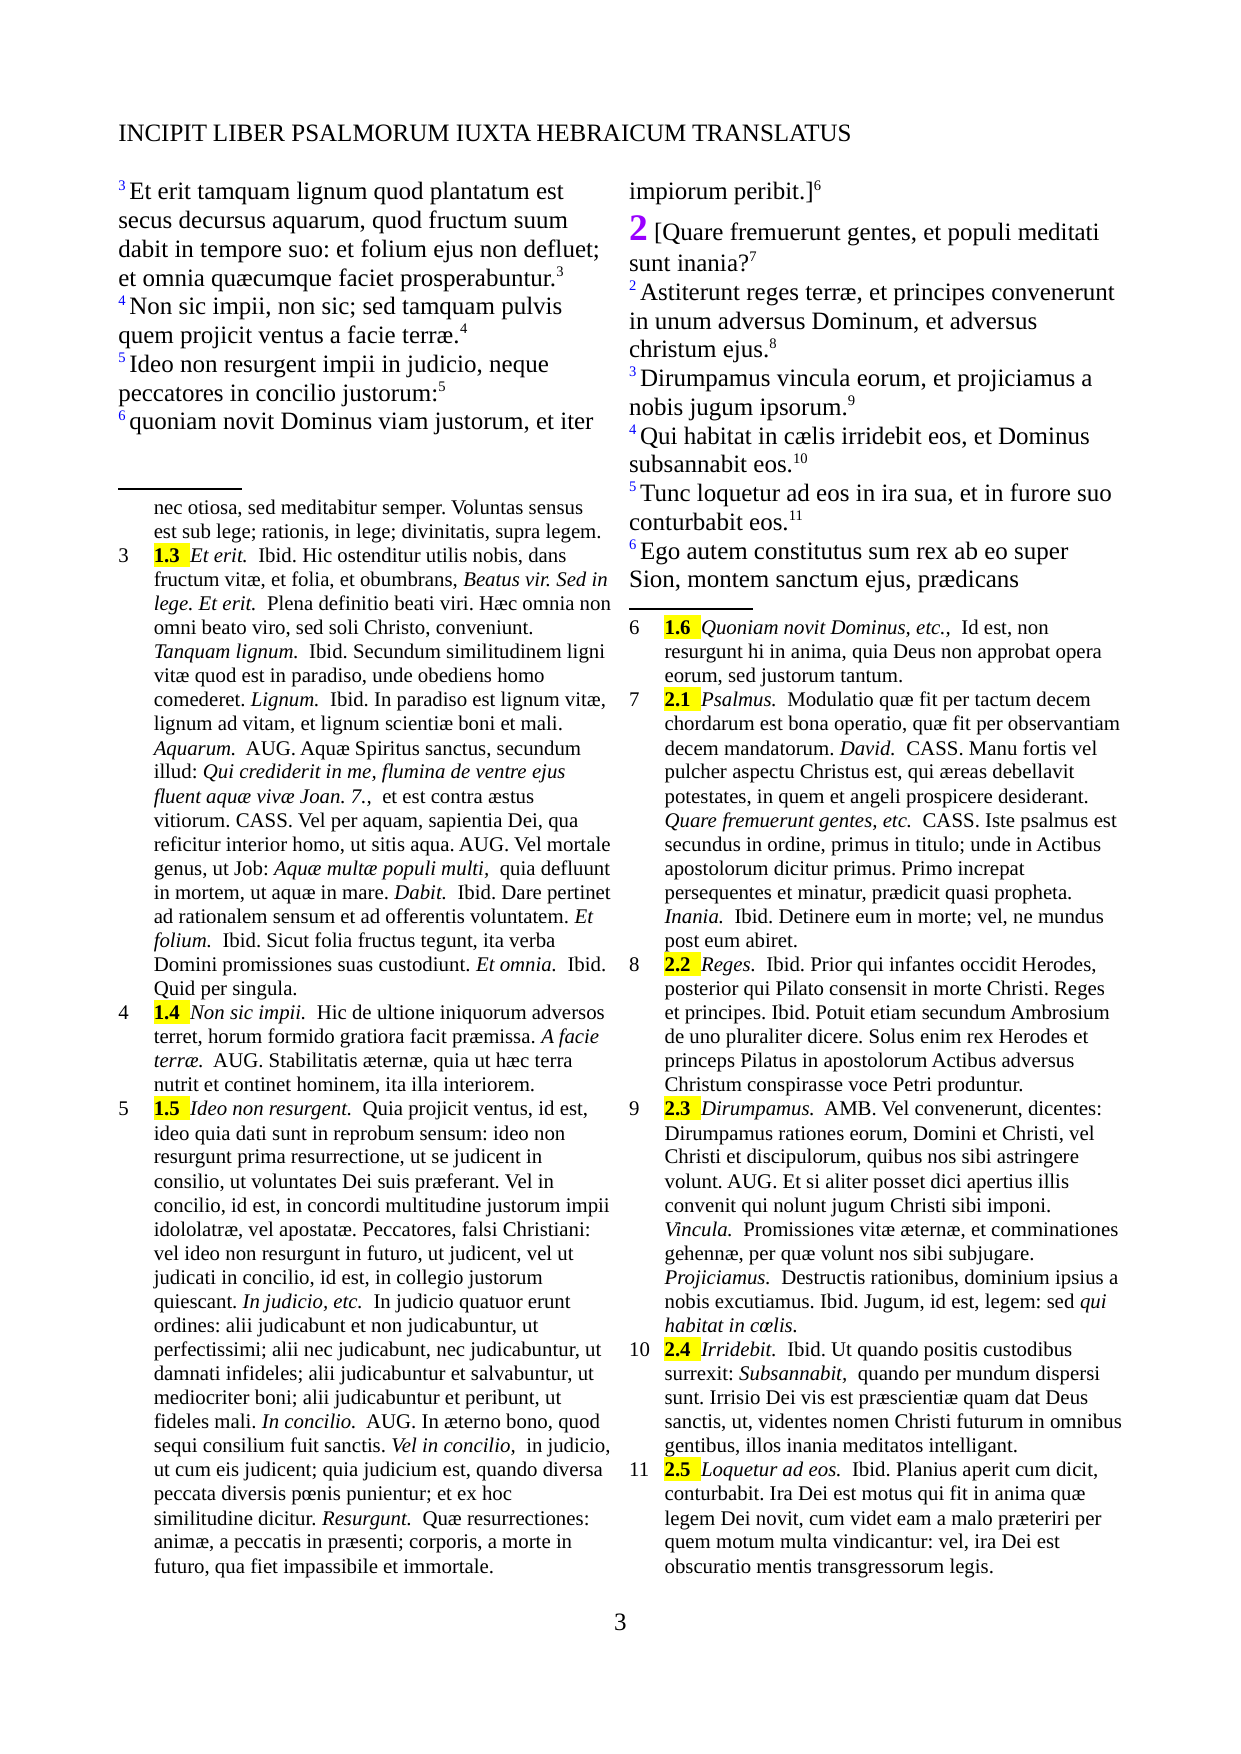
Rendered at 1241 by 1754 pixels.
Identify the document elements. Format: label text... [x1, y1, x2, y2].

text 1.6 Quoniam novit Dominus, etc., Id est, non resurgunt hi in anima, quia Deus non approbat opera eorum, sed justorum tantum. [629, 615, 1122, 687]
text 4 Non sic impii, non sic; sed tamquam pulvis quem projicit ventus a facie terræ. [118, 291, 611, 349]
text 2 Astiterunt reges terræ, et principes convenerunt in unum adversus Dominum, et adversus christum ejus. [629, 277, 1122, 363]
text 1.4 Non sic impii. Hic de ultione iniquorum adversos terret, horum formido gratiora facit præmissa. A facie terræ. AUG. Stabilitatis æternæ, quia ut hæc terra nutrit et continet hominem, ita illa interiorem. [118, 1000, 611, 1096]
text 6 Ego autem constitutus sum rex ab eo super Sion, montem sanctum ejus, prædicans [629, 536, 1122, 593]
text 1.3 Et erit. Ibid. Hic ostenditur utilis nobis, dans fructum vitæ, et folia, et obumbrans, Beatus vir. Sed in lege. Et erit. Plena definitio beati viri. Hæc omnia non omni beato viro, sed soli Christo, conveniunt. Tanquam lignum. Ibid. Secundum similitudinem ligni vitæ quod est in paradiso, unde obediens homo comederet. Lignum. Ibid. In paradiso est lignum vitæ, lignum ad vitam, et lignum scientiæ boni et mali. Aquarum. AUG. Aquæ Spiritus sanctus, secundum illud: Qui crediderit in me, flumina de ventre ejus fluent aquæ vivæ Joan. 7., et est contra æstus vitiorum. CASS. Vel per aquam, sapientia Dei, qua reficitur interior homo, ut sitis aqua. AUG. Vel mortale genus, ut Job: Aquæ multæ populi multi, quia defluunt in mortem, ut aquæ in mare. Dabit. Ibid. Dare pertinet ad rationalem sensum et ad offerentis voluntatem. Et folium. Ibid. Sicut folia fructus tegunt, ita verba Domini promissiones suas custodiunt. Et omnia. Ibid. Quid per singula. [118, 543, 611, 1000]
text 2.2 Reges. Ibid. Prior qui infantes occidit Herodes, posterior qui Pilato consensit in morte Christi. Reges et principes. Ibid. Potuit etiam secundum Ambrosium de uno pluraliter dicere. Solus enim rex Herodes et princeps Pilatus in apostolorum Actibus adversus Christum conspirasse voce Petri produntur. [629, 952, 1122, 1096]
text 2.5 Loquetur ad eos. Ibid. Planius aperit cum dicit, conturbabit. Ira Dei est motus qui fit in anima quæ legem Dei novit, cum videt eam a malo præteriri per quem motum multa vindicantur: vel, ira Dei est obscuratio mentis transgressorum legis. [629, 1457, 1122, 1578]
text 2.1 Psalmus. Modulatio quæ fit per tactum decem chordarum est bona operatio, quæ fit per observantiam decem mandatorum. David. CASS. Manu fortis vel pulcher aspectu Christus est, qui æreas debellavit potestates, in quem et angeli prospicere desiderant. Quare fremuerunt gentes, etc. CASS. Iste psalmus est secundus in ordine, primus in titulo; unde in Actibus apostolorum dicitur primus. Primo increpat persequentes et minatur, prædicit quasi propheta. Inania. Ibid. Detinere eum in morte; vel, ne mundus post eum abiret. [629, 687, 1122, 952]
text 3 Dirumpamus vincula eorum, et projiciamus a nobis jugum ipsorum. [629, 363, 1122, 421]
text 2.4 Irridebit. Ibid. Ut quando positis custodibus surrexit: Subsannabit, quando per mundum dispersi sunt. Irrisio Dei vis est præscientiæ quam dat Deus sanctis, ut, videntes nomen Christi futurum in omnibus gentibus, illos inania meditatos intelligant. [629, 1337, 1122, 1457]
text 6 quoniam novit Dominus viam justorum, et iter [118, 406, 611, 435]
text 5 Ideo non resurgent impii in judicio, neque peccatores in concilio justorum: [118, 349, 611, 406]
text 1.5 Ideo non resurgent. Quia projicit ventus, id est, ideo quia dati sunt in reprobum sensum: ideo non resurgunt prima resurrectione, ut se judicent in consilio, ut voluntates Dei suis præferant. Vel in concilio, id est, in concordi multitudine justorum impii idololatræ, vel apostatæ. Peccatores, falsi Christiani: vel ideo non resurgunt in futuro, ut judicent, vel ut judicati in concilio, id est, in collegio justorum quiescant. In judicio, etc. In judicio quatuor erunt ordines: alii judicabunt et non judicabuntur, ut perfectissimi; alii nec judicabunt, nec judicabuntur, ut damnati infideles; alii judicabuntur et salvabuntur, ut mediocriter boni; alii judicabuntur et peribunt, ut fideles mali. In concilio. AUG. In æterno bono, quod sequi consilium fuit sanctis. Vel in concilio, in judicio, ut cum eis judicent; quia judicium est, quando diversa peccata diversis pœnis punientur; et ex hoc similitudine dicitur. Resurgunt. Quæ resurrectiones: animæ, a peccatis in præsenti; corporis, a morte in futuro, qua fiet impassibile et immortale. [118, 1096, 611, 1578]
text 5 Tunc loquetur ad eos in ira sua, et in furore suo conturbabit eos. [629, 478, 1122, 536]
text 4 Qui habitat in cælis irridebit eos, et Dominus subsannabit eos. [629, 421, 1122, 478]
text 3 Et erit tamquam lignum quod plantatum est secus decursus aquarum, quod fructum suum dabit in tempore suo: et folium ejus non defluet; et omnia quæcumque faciet prosperabuntur. [118, 176, 611, 291]
text nec otiosa, sed meditabitur semper. Voluntas sensus est sub lege; rationis, in lege; divinitatis, supra legem. [118, 495, 611, 543]
text 2 [Quare fremuerunt gentes, et populi meditati sunt inania? [629, 205, 1122, 277]
text 2.3 Dirumpamus. AMB. Vel convenerunt, dicentes: Dirumpamus rationes eorum, Domini et Christi, vel Christi et discipulorum, quibus nos sibi astringere volunt. AUG. Et si aliter posset dici apertius illis convenit qui nolunt jugum Christi sibi imponi. Vincula. Promissiones vitæ æternæ, et comminationes gehennæ, per quæ volunt nos sibi subjugare. Projiciamus. Destructis rationibus, dominium ipsius a nobis excutiamus. Ibid. Jugum, id est, legem: sed qui habitat in cœlis. [629, 1096, 1122, 1337]
text impiorum peribit.] [629, 176, 1122, 205]
